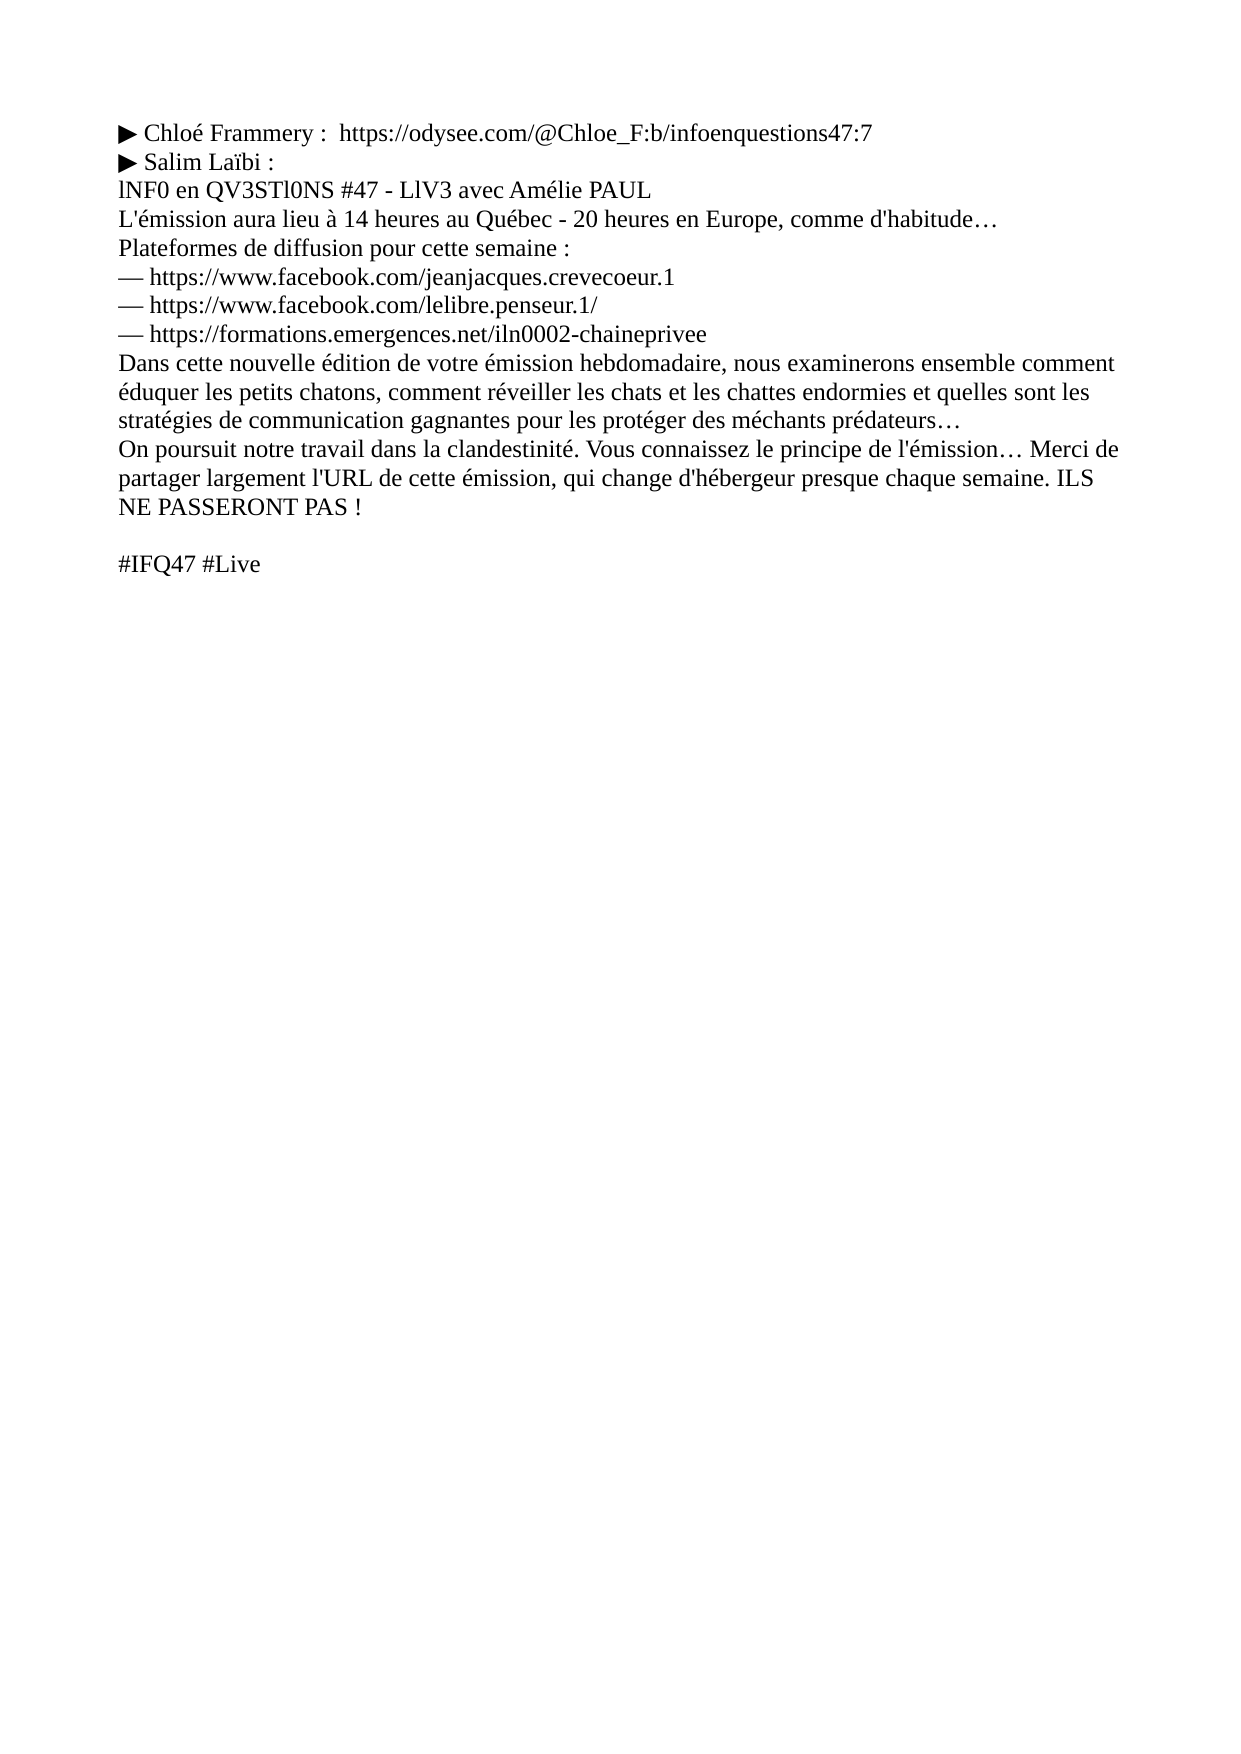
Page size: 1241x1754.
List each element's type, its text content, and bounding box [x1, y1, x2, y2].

text Dans cette nouvelle édition de votre émission hebdomadaire, nous examinerons ensemble comment éduquer les petits chatons, comment réveiller les chats et les chattes endormies et quelles sont les stratégies de communication gagnantes pour les protéger des méchants prédateurs… [118, 348, 1122, 434]
text L'émission aura lieu à 14 heures au Québec - 20 heures en Europe, comme d'habitude… [118, 204, 1122, 233]
text lNF0 en QV3STl0NS #47 - LlV3 avec Amélie PAUL [118, 176, 1122, 204]
text #IFQ47 #Live [118, 549, 1122, 578]
text ▶️ Chloé Frammery : https://odysee.com/@Chloe_F:b/infoenquestions47:7 [118, 118, 1122, 147]
text — https://www.facebook.com/jeanjacques.crevecoeur.1 [118, 262, 1122, 291]
text Plateformes de diffusion pour cette semaine : [118, 233, 1122, 262]
text ▶️ Salim Laïbi : [118, 147, 1122, 176]
text — https://www.facebook.com/lelibre.penseur.1/ [118, 291, 1122, 319]
text On poursuit notre travail dans la clandestinité. Vous connaissez le principe de l'émission… Merci de partager largement l'URL de cette émission, qui change d'hébergeur presque chaque semaine. ILS NE PASSERONT PAS ! [118, 434, 1122, 521]
text — https://formations.emergences.net/iln0002-chaineprivee [118, 319, 1122, 348]
